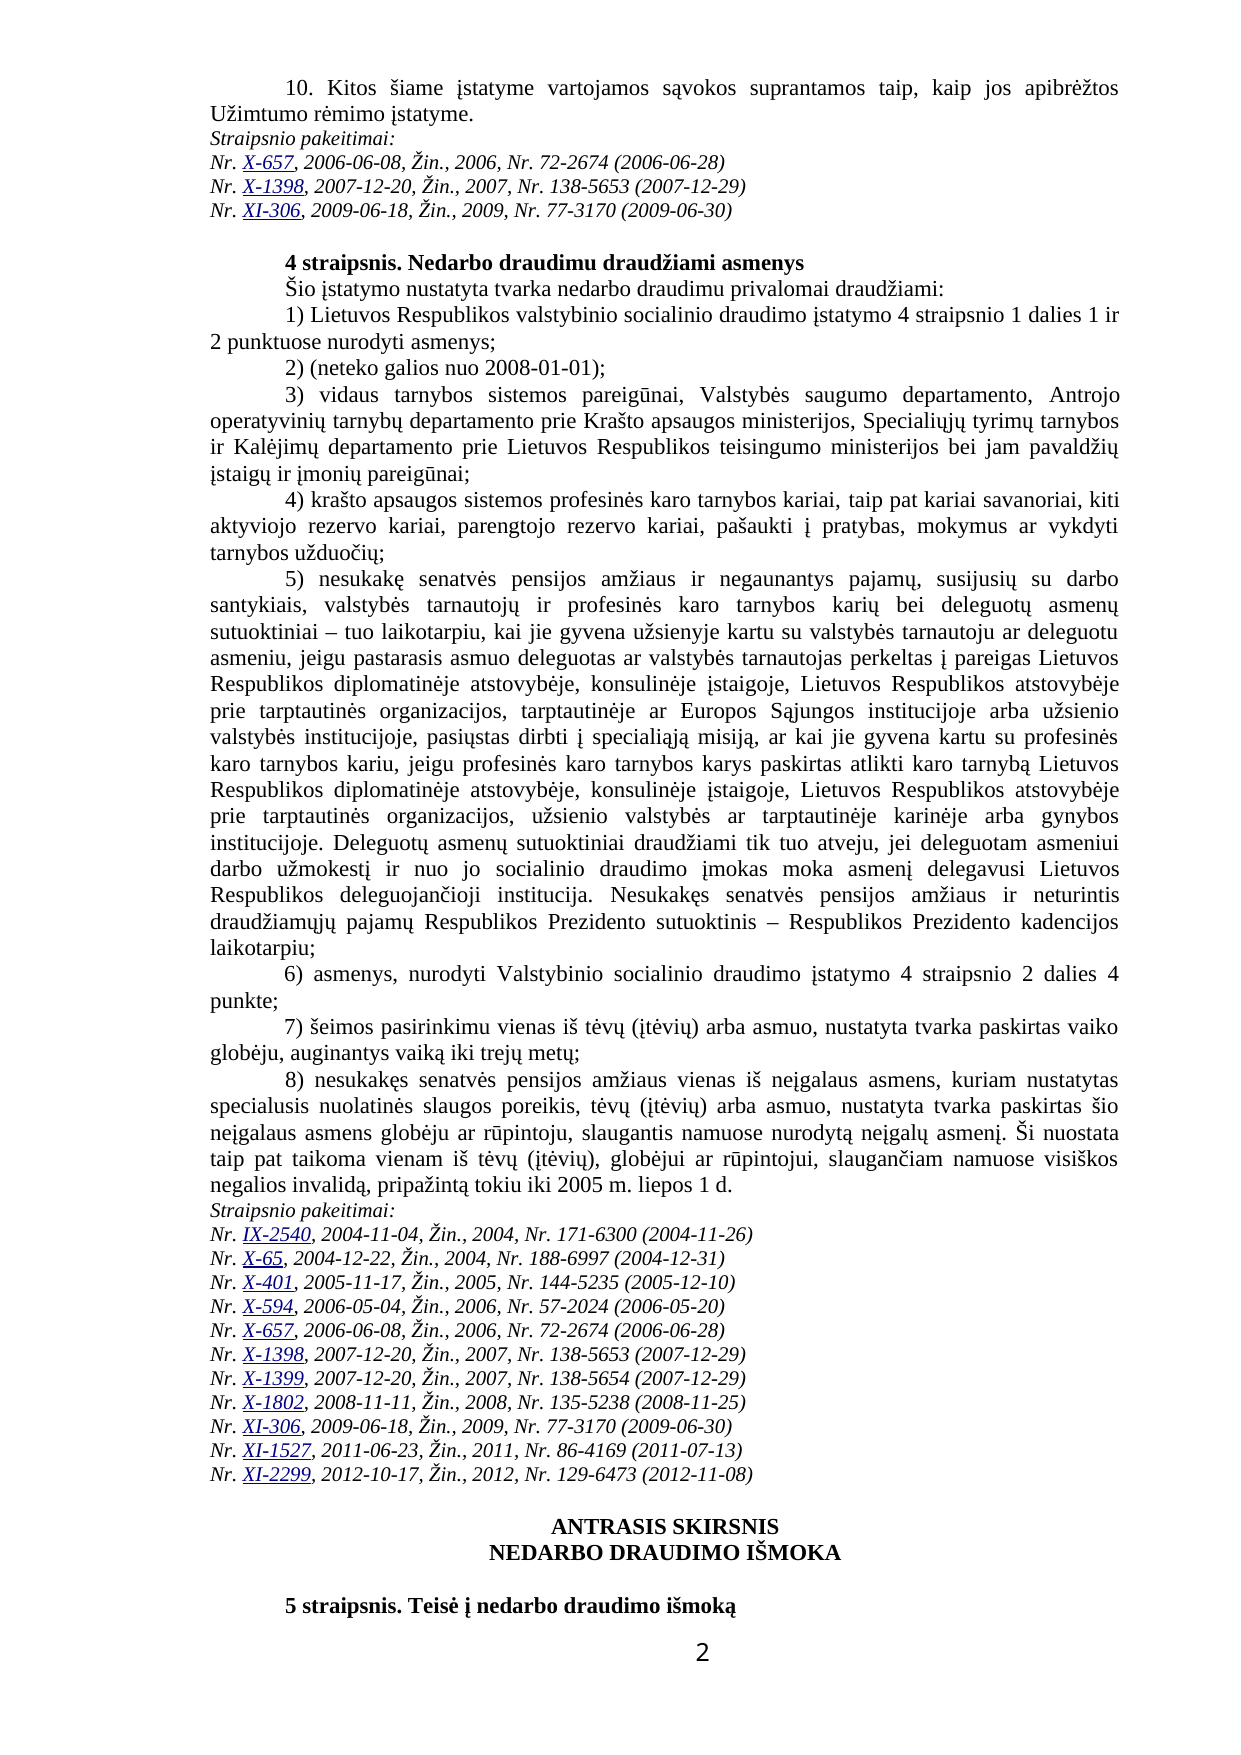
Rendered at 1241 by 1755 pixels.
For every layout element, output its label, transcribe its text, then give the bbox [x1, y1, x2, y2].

text 7) šeimos pasirinkimu vienas iš tėvų (įtėvių) arba asmuo, nustatyta tvarka paskirtas vaiko globėju, auginantys vaiką iki trejų metų; [210, 1013, 1120, 1066]
text Nr. XI-2299, 2012-10-17, Žin., 2012, Nr. 129-6473 (2012-11-08) [210, 1462, 1120, 1486]
text Nr. X-657, 2006-06-08, Žin., 2006, Nr. 72-2674 (2006-06-28) [210, 150, 1120, 174]
text Nr. XI-306, 2009-06-18, Žin., 2009, Nr. 77-3170 (2009-06-30) [210, 198, 1120, 222]
text 5 straipsnis. Teisė į nedarbo draudimo išmoką [210, 1592, 1120, 1618]
text 4) krašto apsaugos sistemos profesinės karo tarnybos kariai, taip pat kariai savanoriai, kiti aktyviojo rezervo kariai, parengtojo rezervo kariai, pašaukti į pratybas, mokymus ar vykdyti tarnybos užduočių; [210, 486, 1120, 565]
text Šio įstatymo nustatyta tvarka nedarbo draudimu privalomai draudžiami: [210, 275, 1120, 302]
text Nr. X-401, 2005-11-17, Žin., 2005, Nr. 144-5235 (2005-12-10) [210, 1270, 1120, 1294]
text Nr. IX-2540, 2004-11-04, Žin., 2004, Nr. 171-6300 (2004-11-26) [210, 1222, 1120, 1246]
text Nr. X-1398, 2007-12-20, Žin., 2007, Nr. 138-5653 (2007-12-29) [210, 174, 1120, 198]
text 5) nesukakę senatvės pensijos amžiaus ir negaunantys pajamų, susijusių su darbo santykiais, valstybės tarnautojų ir profesinės karo tarnybos karių bei deleguotų asmenų sutuoktiniai – tuo laikotarpiu, kai jie gyvena užsienyje kartu su valstybės tarnautoju ar deleguotu asmeniu, jeigu pastarasis asmuo deleguotas ar valstybės tarnautojas perkeltas į pareigas Lietuvos Respublikos diplomatinėje atstovybėje, konsulinėje įstaigoje, Lietuvos Respublikos atstovybėje prie tarptautinės organizacijos, tarptautinėje ar Europos Sąjungos institucijoje arba užsienio valstybės institucijoje, pasiųstas dirbti į specialiąją misiją, ar kai jie gyvena kartu su profesinės karo tarnybos kariu, jeigu profesinės karo tarnybos karys paskirtas atlikti karo tarnybą Lietuvos Respublikos diplomatinėje atstovybėje, konsulinėje įstaigoje, Lietuvos Respublikos atstovybėje prie tarptautinės organizacijos, užsienio valstybės ar tarptautinėje karinėje arba gynybos institucijoje. Deleguotų asmenų sutuoktiniai draudžiami tik tuo atveju, jei deleguotam asmeniui darbo užmokestį ir nuo jo socialinio draudimo įmokas moka asmenį delegavusi Lietuvos Respublikos deleguojančioji institucija. Nesukakęs senatvės pensijos amžiaus ir neturintis draudžiamųjų pajamų Respublikos Prezidento sutuoktinis – Respublikos Prezidento kadencijos laikotarpiu; [210, 565, 1120, 960]
text 2) (neteko galios nuo 2008-01-01); [210, 354, 1120, 381]
text 6) asmenys, nurodyti Valstybinio socialinio draudimo įstatymo 4 straipsnio 2 dalies 4 punkte; [210, 960, 1120, 1013]
text 10. Kitos šiame įstatyme vartojamos sąvokos suprantamos taip, kaip jos apibrėžtos Užimtumo rėmimo įstatyme. [210, 73, 1120, 126]
text 3) vidaus tarnybos sistemos pareigūnai, Valstybės saugumo departamento, Antrojo operatyvinių tarnybų departamento prie Krašto apsaugos ministerijos, Specialiųjų tyrimų tarnybos ir Kalėjimų departamento prie Lietuvos Respublikos teisingumo ministerijos bei jam pavaldžių įstaigų ir įmonių pareigūnai; [210, 381, 1120, 486]
text Nr. X-1802, 2008-11-11, Žin., 2008, Nr. 135-5238 (2008-11-25) [210, 1390, 1120, 1414]
text Nr. X-594, 2006-05-04, Žin., 2006, Nr. 57-2024 (2006-05-20) [210, 1294, 1120, 1318]
text Nr. X-1399, 2007-12-20, Žin., 2007, Nr. 138-5654 (2007-12-29) [210, 1366, 1120, 1390]
text Straipsnio pakeitimai: [210, 1198, 1120, 1222]
text Nr. X-65, 2004-12-22, Žin., 2004, Nr. 188-6997 (2004-12-31) [210, 1246, 1120, 1270]
text 1) Lietuvos Respublikos valstybinio socialinio draudimo įstatymo 4 straipsnio 1 dalies 1 ir 2 punktuose nurodyti asmenys; [210, 302, 1120, 354]
text Nr. X-657, 2006-06-08, Žin., 2006, Nr. 72-2674 (2006-06-28) [210, 1318, 1120, 1342]
subtitle ANTRASIS SKIRSNIS [210, 1513, 1120, 1539]
text Nr. XI-306, 2009-06-18, Žin., 2009, Nr. 77-3170 (2009-06-30) [210, 1414, 1120, 1438]
text 4 straipsnis. Nedarbo draudimu draudžiami asmenys [210, 249, 1120, 275]
text Straipsnio pakeitimai: [210, 126, 1120, 150]
text 8) nesukakęs senatvės pensijos amžiaus vienas iš neįgalaus asmens, kuriam nustatytas specialusis nuolatinės slaugos poreikis, tėvų (įtėvių) arba asmuo, nustatyta tvarka paskirtas šio neįgalaus asmens globėju ar rūpintoju, slaugantis namuose nurodytą neįgalų asmenį. Ši nuostata taip pat taikoma vienam iš tėvų (įtėvių), globėjui ar rūpintojui, slaugančiam namuose visiškos negalios invalidą, pripažintą tokiu iki 2005 m. liepos 1 d. [210, 1066, 1120, 1198]
text Nr. X-1398, 2007-12-20, Žin., 2007, Nr. 138-5653 (2007-12-29) [210, 1342, 1120, 1366]
text Nr. XI-1527, 2011-06-23, Žin., 2011, Nr. 86-4169 (2011-07-13) [210, 1438, 1120, 1462]
subtitle NEDARBO DRAUDIMO IŠMOKA [210, 1539, 1120, 1565]
